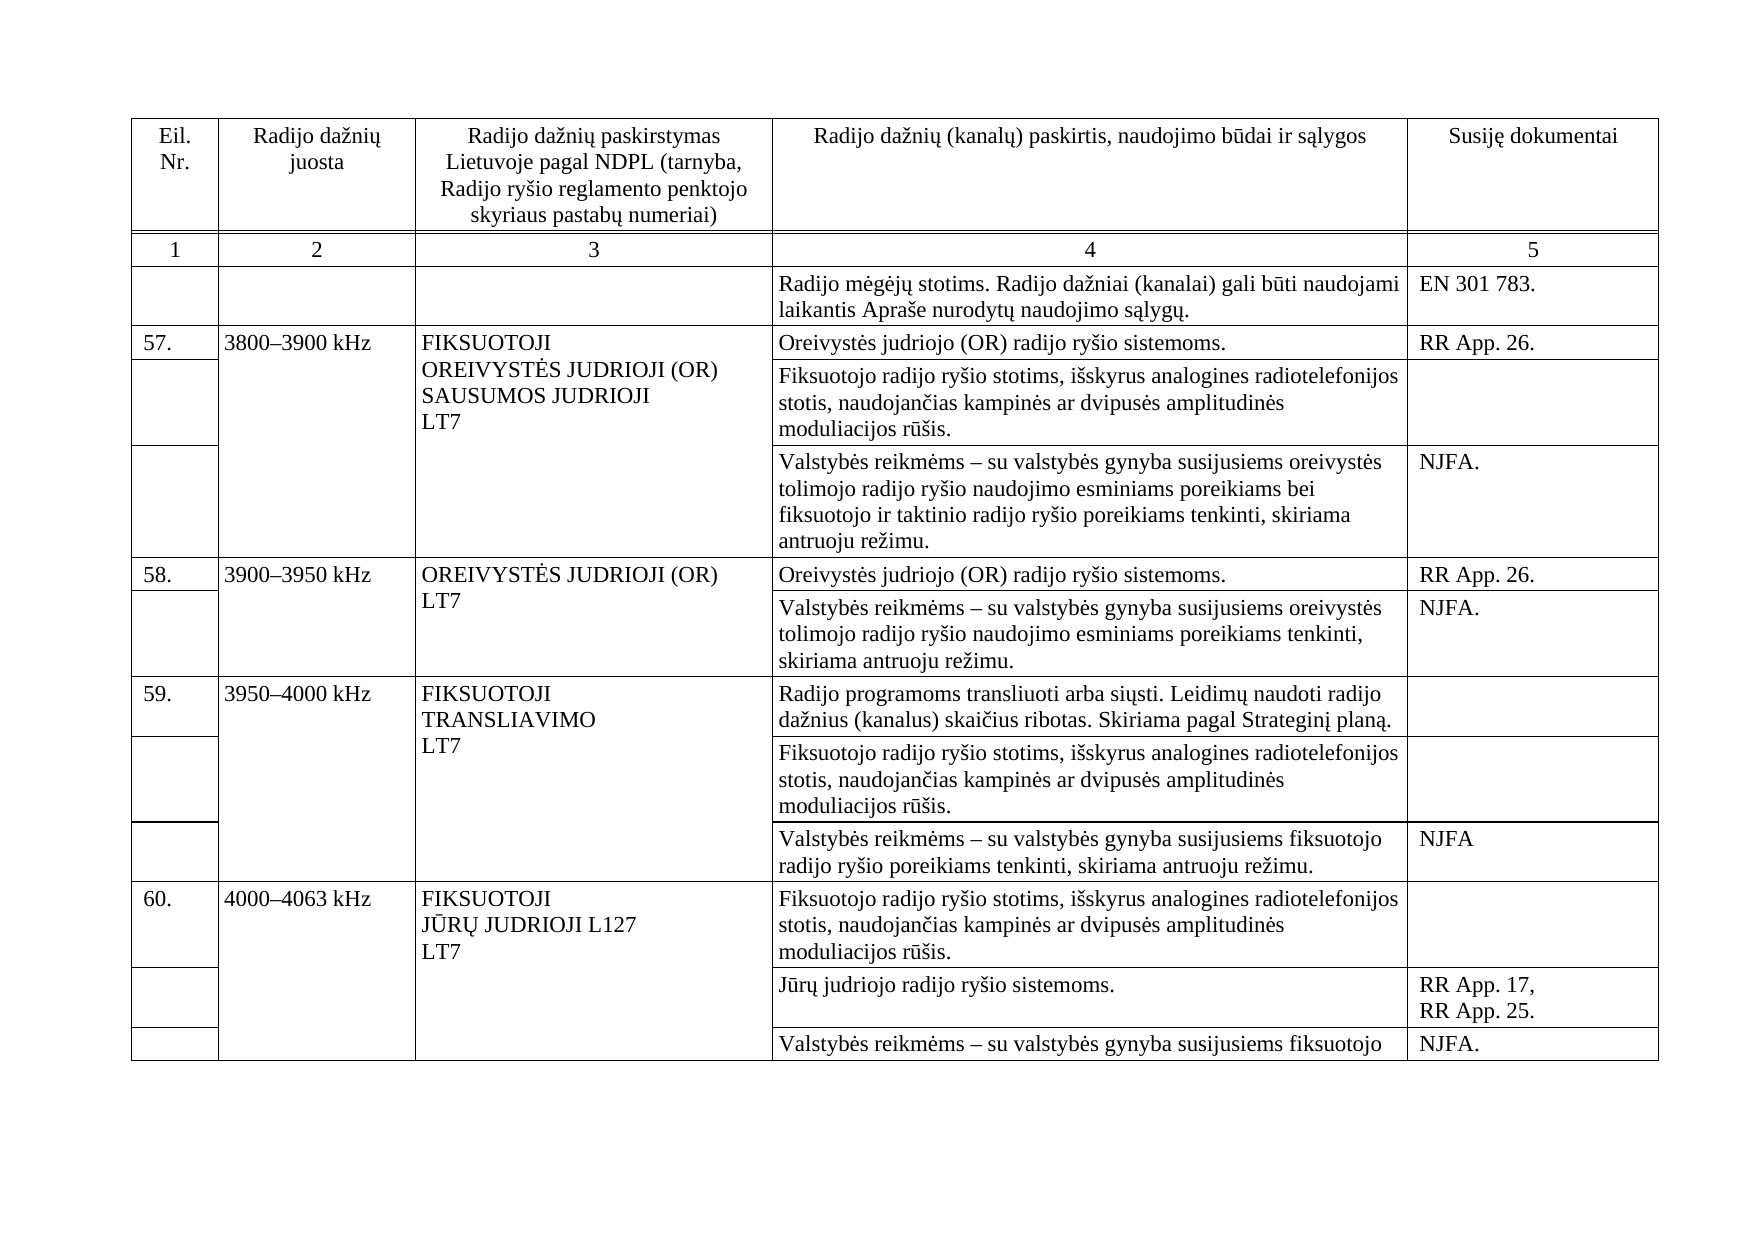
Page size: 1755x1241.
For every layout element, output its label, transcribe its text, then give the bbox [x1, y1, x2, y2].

table_cell RR App. 26. [1408, 326, 1658, 358]
table_cell EN 301 783. [1408, 267, 1658, 325]
table_cell Valstybės reikmėms – su valstybės gynyba susijusiems oreivystės tolimojo radijo ryšio naudojimo esminiams poreikiams bei fiksuotojo ir taktinio radijo ryšio poreikiams tenkinti, skiriama antruoju režimu. [773, 446, 1407, 557]
table_cell [1408, 882, 1658, 967]
table_cell 60. [132, 882, 218, 967]
table_header Eil. Nr. [132, 119, 218, 230]
table_cell 4000–4063 kHz [219, 882, 415, 1060]
table_cell 57. [132, 326, 218, 358]
table_cell Valstybės reikmėms – su valstybės gynyba susijusiems fiksuotojo radijo ryšio poreikiams tenkinti, skiriama antruoju režimu. [773, 823, 1407, 881]
table_cell [132, 591, 218, 676]
table_cell 3 [416, 234, 772, 266]
table_cell FIKSUOTOJI TRANSLIAVIMO LT7 [416, 677, 772, 881]
table_cell 3900–3950 kHz [219, 558, 415, 676]
table_cell NJFA. [1408, 1028, 1658, 1060]
table_header Radijo dažnių juosta [219, 119, 415, 230]
table_cell [132, 267, 218, 325]
table_cell [132, 737, 218, 821]
table_cell 3800–3900 kHz [219, 326, 415, 557]
table_cell [416, 267, 772, 325]
table_cell 59. [132, 677, 218, 736]
table_cell 5 [1408, 234, 1658, 266]
table_cell 1 [132, 234, 218, 266]
table_cell Radijo mėgėjų stotims. Radijo dažniai (kanalai) gali būti naudojami laikantis Apraše nurodytų naudojimo sąlygų. [773, 267, 1407, 325]
table_cell [132, 1028, 218, 1060]
table_cell Radijo programoms transliuoti arba siųsti. Leidimų naudoti radijo dažnius (kanalus) skaičius ribotas. Skiriama pagal Strateginį planą. [773, 677, 1407, 736]
table_cell Valstybės reikmėms – su valstybės gynyba susijusiems fiksuotojo [773, 1028, 1407, 1060]
table_cell 2 [219, 234, 415, 266]
table_cell 58. [132, 558, 218, 590]
table_cell NJFA. [1408, 591, 1658, 676]
table_cell Jūrų judriojo radijo ryšio sistemoms. [773, 968, 1407, 1027]
table_cell Fiksuotojo radijo ryšio stotims, išskyrus analogines radiotelefonijos stotis, naudojančias kampinės ar dvipusės amplitudinės moduliacijos rūšis. [773, 737, 1407, 821]
table_header Radijo dažnių (kanalų) paskirtis, naudojimo būdai ir sąlygos [773, 119, 1407, 230]
table_cell Fiksuotojo radijo ryšio stotims, išskyrus analogines radiotelefonijos stotis, naudojančias kampinės ar dvipusės amplitudinės moduliacijos rūšis. [773, 882, 1407, 967]
table_cell [219, 267, 415, 325]
table_cell OREIVYSTĖS JUDRIOJI (OR) LT7 [416, 558, 772, 676]
table_cell FIKSUOTOJI JŪRŲ JUDRIOJI L127 LT7 [416, 882, 772, 1060]
table_cell Fiksuotojo radijo ryšio stotims, išskyrus analogines radiotelefonijos stotis, naudojančias kampinės ar dvipusės amplitudinės moduliacijos rūšis. [773, 360, 1407, 444]
table_cell Valstybės reikmėms – su valstybės gynyba susijusiems oreivystės tolimojo radijo ryšio naudojimo esminiams poreikiams tenkinti, skiriama antruoju režimu. [773, 591, 1407, 676]
table_header Susiję dokumentai [1408, 119, 1658, 230]
table_cell Oreivystės judriojo (OR) radijo ryšio sistemoms. [773, 558, 1407, 590]
table_cell [132, 968, 218, 1027]
table_cell 4 [773, 234, 1407, 266]
table_header Radijo dažnių paskirstymas Lietuvoje pagal NDPL (tarnyba, Radijo ryšio reglamento penktojo skyriaus pastabų numeriai) [416, 119, 772, 230]
table_cell [1408, 677, 1658, 736]
table_cell [132, 823, 218, 881]
table_cell FIKSUOTOJI OREIVYSTĖS JUDRIOJI (OR) SAUSUMOS JUDRIOJI LT7 [416, 326, 772, 557]
table_cell Oreivystės judriojo (OR) radijo ryšio sistemoms. [773, 326, 1407, 358]
table_cell [1408, 737, 1658, 821]
table_cell NJFA. [1408, 446, 1658, 557]
table_cell NJFA [1408, 823, 1658, 881]
table_cell 3950–4000 kHz [219, 677, 415, 881]
table_cell RR App. 26. [1408, 558, 1658, 590]
table_cell [1408, 360, 1658, 444]
table_cell [132, 360, 218, 444]
table_cell [132, 446, 218, 557]
table_cell RR App. 17, RR App. 25. [1408, 968, 1658, 1027]
